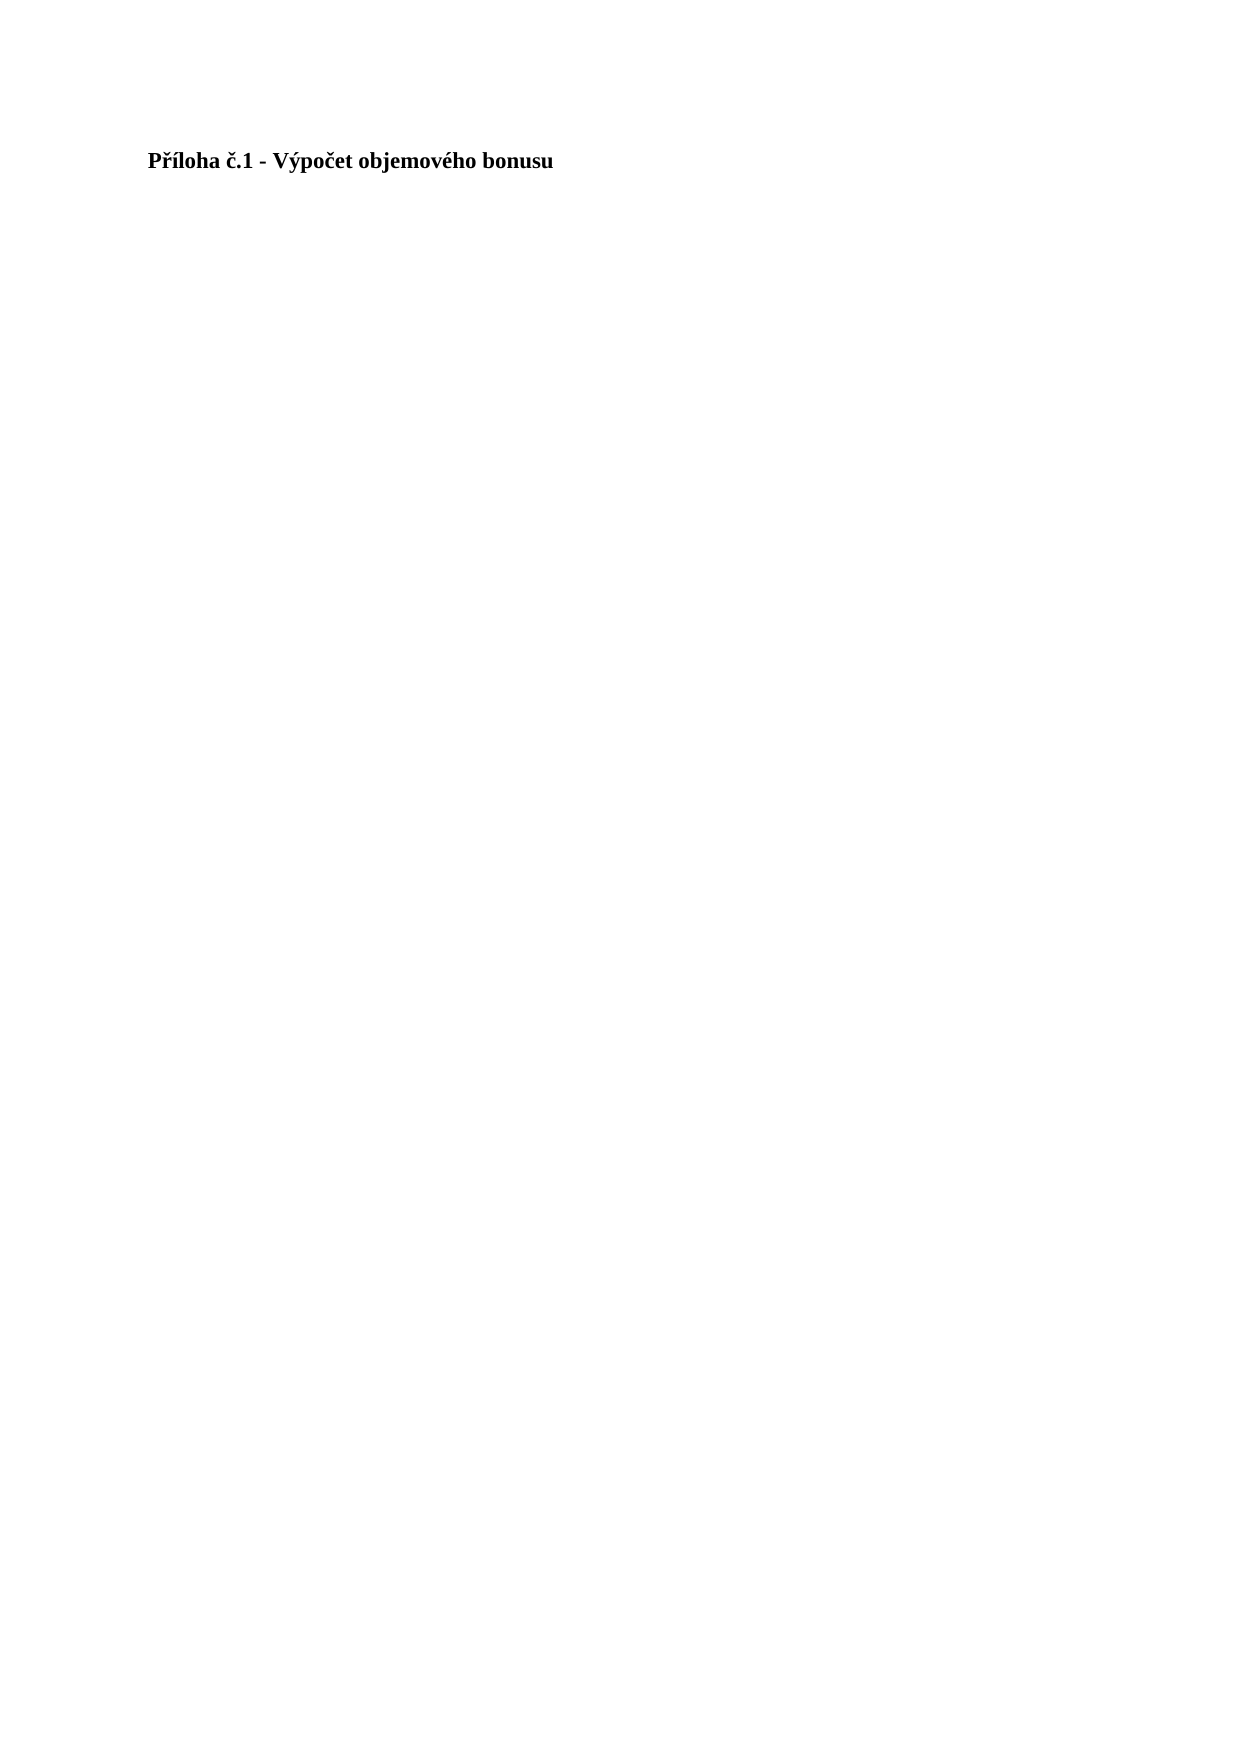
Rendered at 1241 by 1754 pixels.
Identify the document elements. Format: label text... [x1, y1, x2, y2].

text Příloha č.1 - Výpočet objemového bonusu [148, 148, 1093, 174]
